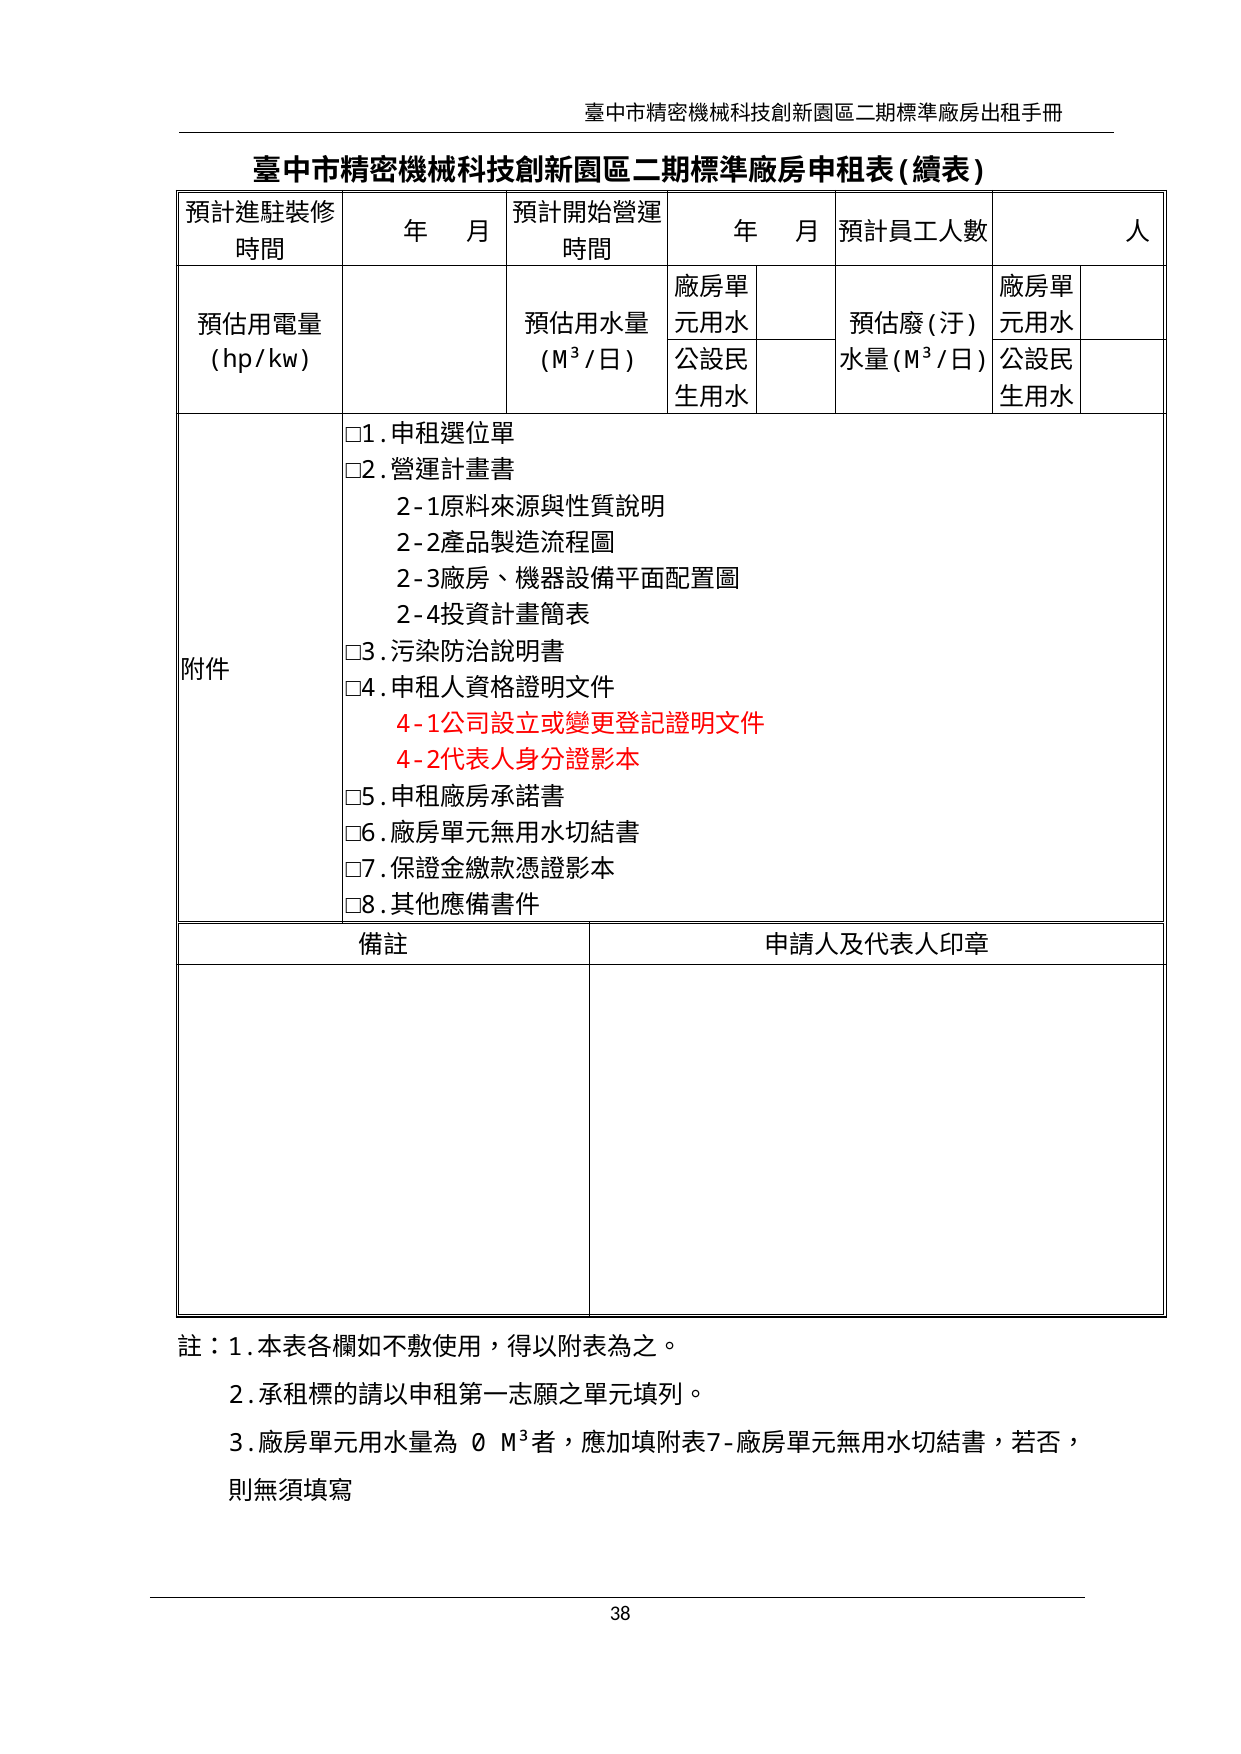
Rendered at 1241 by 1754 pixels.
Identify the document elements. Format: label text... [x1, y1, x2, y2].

table_cell [757, 266, 835, 339]
text 2.承租標的請以申租第一志願之單元填列。 [228, 1365, 1063, 1413]
text 3.廠房單元用水量為 0 M³者，應加填附表7-廠房單元無用水切結書，若否，則無須填寫 [228, 1413, 1063, 1509]
table_cell 公設民生用水 [668, 340, 756, 412]
text 臺中市精密機械科技創新園區二期標準廠房申租表(續表) [177, 142, 1063, 190]
table_cell 預估用水量 (M³/日) [507, 266, 667, 412]
table_cell [1081, 266, 1163, 339]
table_cell [757, 340, 835, 412]
table_cell [590, 965, 1163, 1314]
table_header 年 月 [668, 193, 835, 265]
table_cell [343, 266, 506, 412]
table_cell [1081, 340, 1163, 412]
table_header 預計員工人數 [836, 193, 992, 265]
text 註：1.本表各欄如不敷使用，得以附表為之。 [177, 1318, 1063, 1365]
table_header 年 月 [343, 193, 506, 265]
table_cell □1.申租選位單 □2.營運計畫書 2-1原料來源與性質說明 2-2產品製造流程圖 2-3廠房、機器設備平面配置圖 2-4投資計畫簡表 □3.污染防治說明書 □4.申租人資格證明文件 4-1公司設立或變更登記證明文件 4-2代表人身分證影本 □5.申租廠房承諾書 □6.廠房單元無用水切結書 □7.保證金繳款憑證影本 □8.其他應備書件 [343, 414, 1163, 921]
table_cell 廠房單元用水 [993, 266, 1080, 339]
table_cell 備註 [179, 924, 589, 964]
table_cell 預估用電量(hp/kw) [179, 266, 342, 412]
table_cell 廠房單元用水 [668, 266, 756, 339]
table_cell 預估廢(汙)水量(M³/日) [836, 266, 992, 412]
table_cell 附件 [179, 414, 342, 921]
table_header 預計開始營運時間 [507, 193, 667, 265]
table_header 人 [993, 193, 1163, 265]
table_cell 公設民生用水 [993, 340, 1080, 412]
table_cell [179, 965, 589, 1314]
table_header 預計進駐裝修時間 [179, 193, 342, 265]
table_cell 申請人及代表人印章 [590, 924, 1163, 964]
